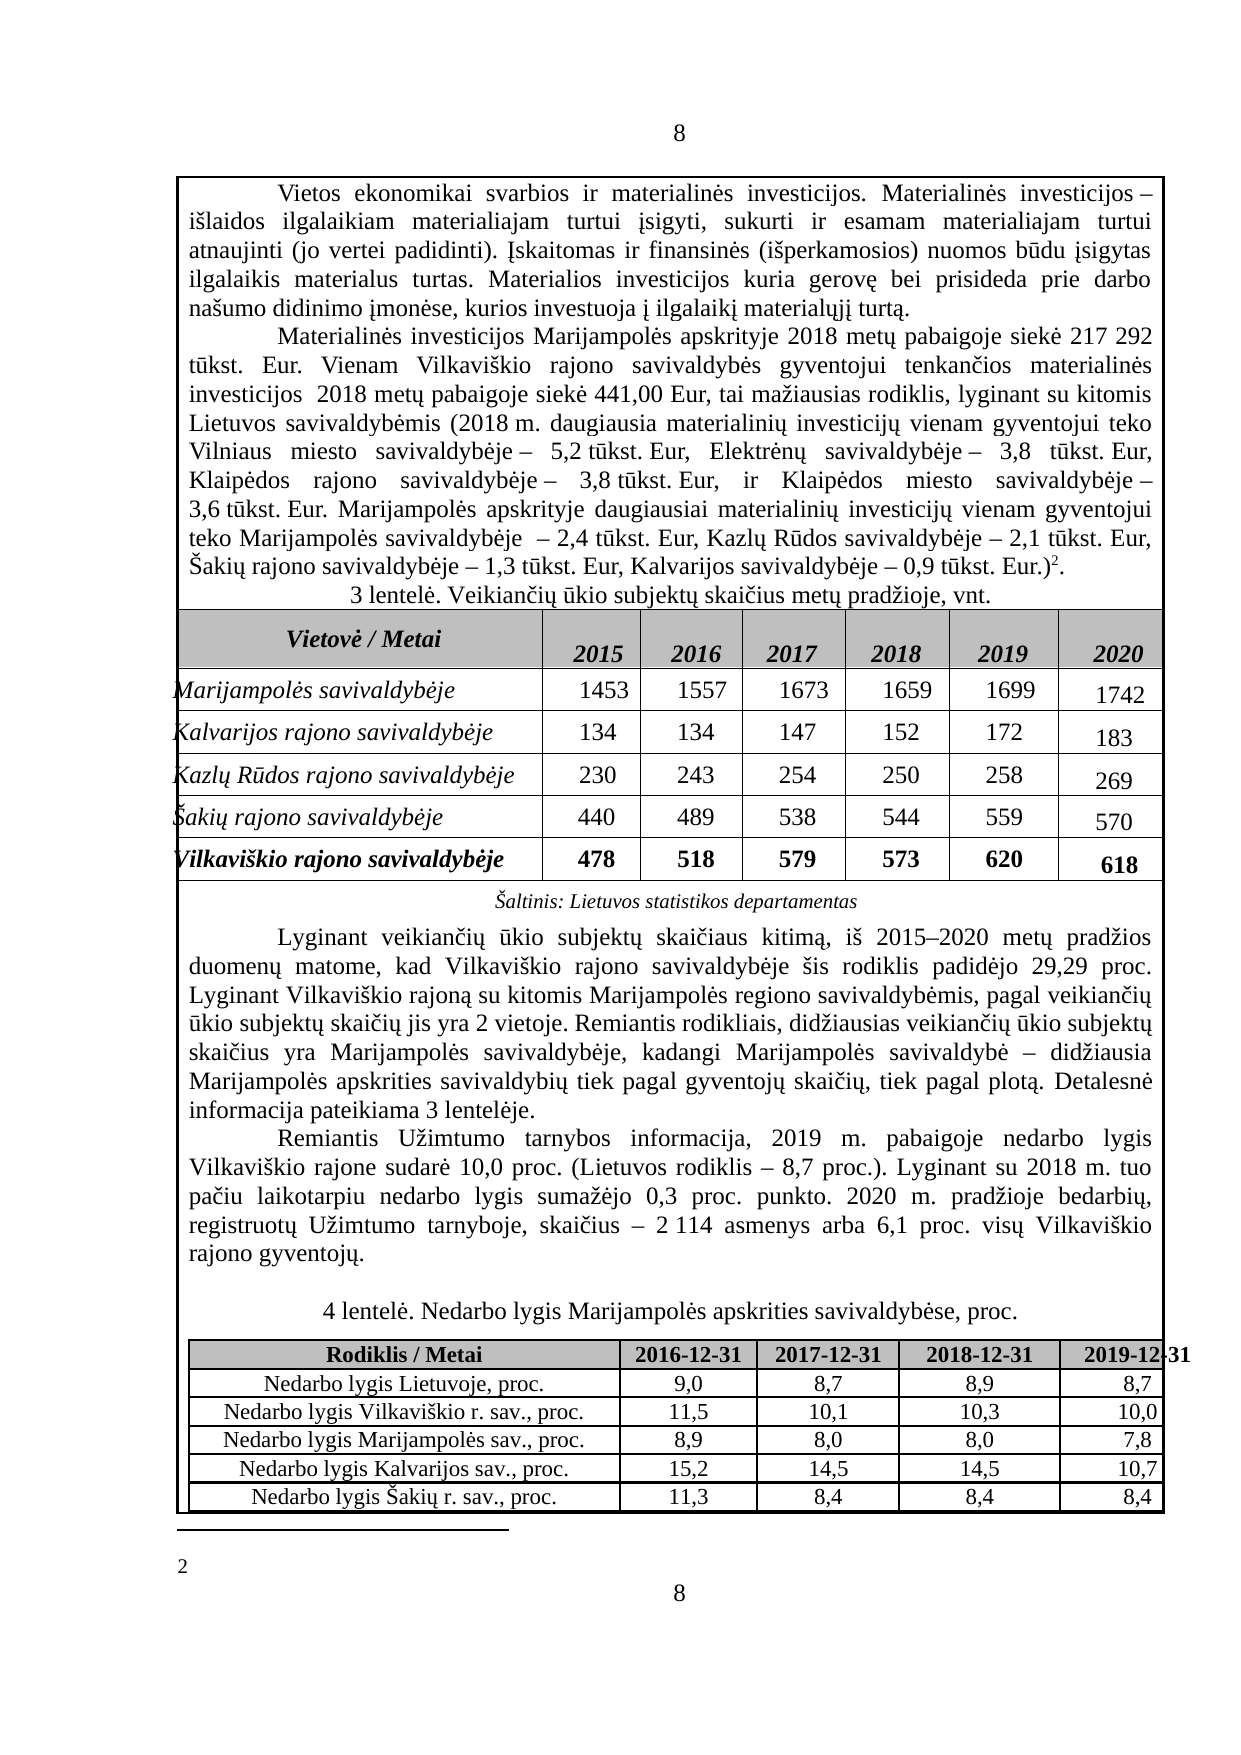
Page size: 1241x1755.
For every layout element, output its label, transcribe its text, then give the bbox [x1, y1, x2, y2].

table_cell 258 [950, 754, 1058, 794]
table_cell 518 [641, 838, 742, 880]
table_header 2017-12-31 [758, 1341, 898, 1368]
table_cell 1742 [1059, 669, 1162, 710]
table_cell 10,7 [1061, 1455, 1162, 1481]
table_cell 8,7 [758, 1370, 898, 1396]
table_cell 8,7 [1061, 1370, 1162, 1396]
table_cell 250 [846, 754, 949, 794]
table_cell 8,0 [900, 1427, 1059, 1453]
table_cell Kalvarijos rajono savivaldybėje [179, 711, 542, 753]
table_cell Nedarbo lygis Lietuvoje, proc. [190, 1370, 619, 1396]
table_cell Šakių rajono savivaldybėje [179, 796, 542, 837]
table_cell 1673 [743, 669, 845, 710]
table_header 2019-12-31 [1061, 1341, 1162, 1368]
table_cell Marijampolės savivaldybėje [179, 669, 542, 710]
table_cell [871, 881, 964, 922]
table_cell [1165, 176, 1192, 1512]
table_cell 559 [950, 796, 1058, 837]
table_cell 11,5 [621, 1398, 756, 1424]
table_cell 8,4 [900, 1484, 1059, 1510]
table_cell 570 [1059, 796, 1162, 837]
table_header Vietovė / Metai [179, 610, 542, 667]
table_cell 8,9 [900, 1370, 1059, 1396]
table_header 2015 [543, 610, 640, 667]
table_cell 9,0 [621, 1370, 756, 1396]
table_cell 10,1 [758, 1398, 898, 1424]
table_cell 8,4 [1061, 1484, 1162, 1510]
table_cell 10,0 [1061, 1398, 1162, 1424]
table_cell 1659 [846, 669, 949, 710]
table_cell 10,3 [900, 1398, 1059, 1424]
table_cell 8,4 [758, 1484, 898, 1510]
table_cell [964, 881, 989, 922]
table_cell 14,5 [900, 1455, 1059, 1481]
table_cell [1107, 881, 1162, 922]
table_cell 11,3 [621, 1484, 756, 1510]
table_cell 1557 [641, 669, 742, 710]
table_header 2016 [641, 610, 742, 667]
table_cell 269 [1059, 754, 1162, 794]
table_cell 7,8 [1061, 1427, 1162, 1453]
table_cell Kazlų Rūdos rajono savivaldybėje [179, 754, 542, 794]
table_cell 147 [743, 711, 845, 753]
table_cell 489 [641, 796, 742, 837]
table_header 2020 [1059, 610, 1162, 667]
table_cell Nedarbo lygis Šakių r. sav., proc. [190, 1484, 619, 1510]
table_cell 14,5 [758, 1455, 898, 1481]
table_cell 8,0 [758, 1427, 898, 1453]
table_cell 1699 [950, 669, 1058, 710]
table_cell Nedarbo lygis Kalvarijos sav., proc. [190, 1455, 619, 1481]
table_cell Vilkaviškio rajono savivaldybėje [179, 838, 542, 880]
table_cell [989, 881, 1107, 922]
table_cell 183 [1059, 711, 1162, 753]
table_cell 152 [846, 711, 949, 753]
table_cell 544 [846, 796, 949, 837]
table_cell 478 [543, 838, 640, 880]
table_cell Nedarbo lygis Vilkaviškio r. sav., proc. [190, 1398, 619, 1424]
table_cell 573 [846, 838, 949, 880]
table_cell Nedarbo lygis Marijampolės sav., proc. [190, 1427, 619, 1453]
table_cell 440 [543, 796, 640, 837]
table_header 2017 [743, 610, 845, 667]
table_cell 134 [641, 711, 742, 753]
table_cell 1453 [543, 669, 640, 710]
table_cell 618 [1059, 838, 1162, 880]
table_cell 172 [950, 711, 1058, 753]
table_cell 254 [743, 754, 845, 794]
table_cell 579 [743, 838, 845, 880]
table_cell 538 [743, 796, 845, 837]
table_header 2019 [950, 610, 1058, 667]
table_header 2018-12-31 [900, 1341, 1059, 1368]
table_cell 230 [543, 754, 640, 794]
table_cell 8,9 [621, 1427, 756, 1453]
table_header 2018 [846, 610, 949, 667]
table_header 2016-12-31 [621, 1341, 756, 1368]
table_cell 15,2 [621, 1455, 756, 1481]
table_cell 620 [950, 838, 1058, 880]
table_cell Šaltinis: Lietuvos statistikos departamentas [179, 881, 871, 922]
table_cell 134 [543, 711, 640, 753]
table_cell 243 [641, 754, 742, 794]
table_header Rodiklis / Metai [190, 1341, 619, 1368]
